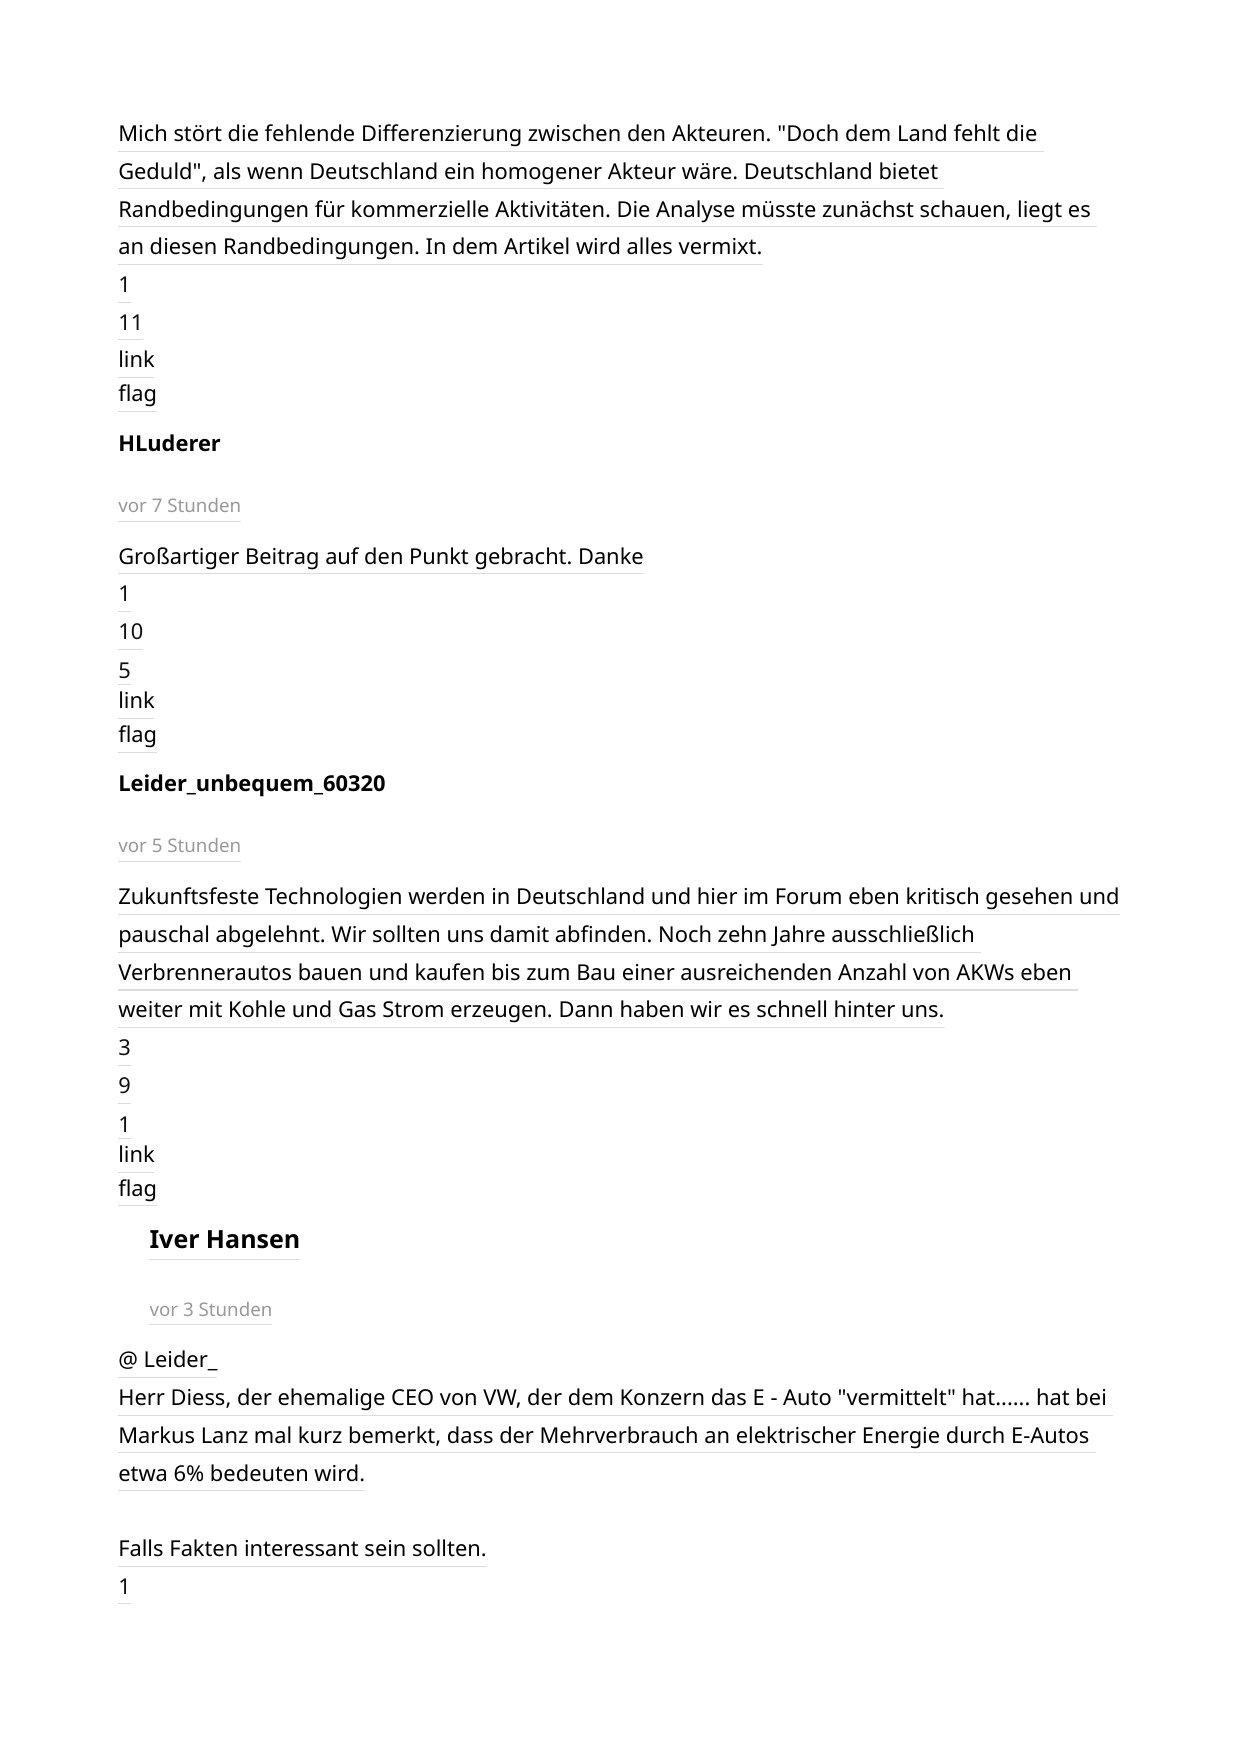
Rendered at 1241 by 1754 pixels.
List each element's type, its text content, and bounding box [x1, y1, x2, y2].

text Mich stört die fehlende Differenzierung zwischen den Akteuren. "Doch dem Land fehlt die Geduld", als wenn Deutschland ein homogener Akteur wäre. Deutschland bietet Randbedingungen für kommerzielle Aktivitäten. Die Analyse müsste zunächst schauen, liegt es an diesen Randbedingungen. In dem Artikel wird alles vermixt. [118, 118, 1122, 265]
text Leider_unbequem_60320 [118, 768, 1122, 798]
text link [118, 1139, 1122, 1173]
text 11 [118, 307, 1122, 340]
text link [118, 685, 1122, 719]
text vor 3 Stunden [149, 1296, 1117, 1325]
text HLuderer [118, 427, 1122, 457]
text 3 [118, 1032, 1122, 1066]
text flag [118, 378, 1122, 412]
text vor 7 Stunden [118, 492, 1117, 522]
text 10 [118, 616, 1122, 650]
text 9 [118, 1070, 1122, 1104]
text 5 [118, 654, 1122, 685]
text 1 [118, 269, 1122, 303]
text @ Leider_ Herr Diess, der ehemalige CEO von VW, der dem Konzern das E - Auto "vermittelt" hat...... hat bei Markus Lanz mal kurz bemerkt, dass der Mehrverbrauch an elektrischer Energie durch E-Autos etwa 6% bedeuten wird. Falls Fakten interessant sein sollten. [118, 1344, 1122, 1567]
text Zukunftsfeste Technologien werden in Deutschland und hier im Forum eben kritisch gesehen und pauschal abgelehnt. Wir sollten uns damit abfinden. Noch zehn Jahre ausschließlich Verbrennerautos bauen und kaufen bis zum Bau einer ausreichenden Anzahl von AKWs eben weiter mit Kohle und Gas Strom erzeugen. Dann haben wir es schnell hinter uns. [118, 881, 1122, 1028]
text link [118, 344, 1122, 378]
text 1 [118, 578, 1122, 612]
text vor 5 Stunden [118, 833, 1117, 862]
text 1 [118, 1108, 1122, 1139]
text 1 [118, 1571, 1122, 1604]
text flag [118, 1173, 1122, 1206]
text Großartiger Beitrag auf den Punkt gebracht. Danke [118, 541, 1122, 574]
text flag [118, 719, 1122, 753]
text Iver Hansen [149, 1222, 1122, 1260]
